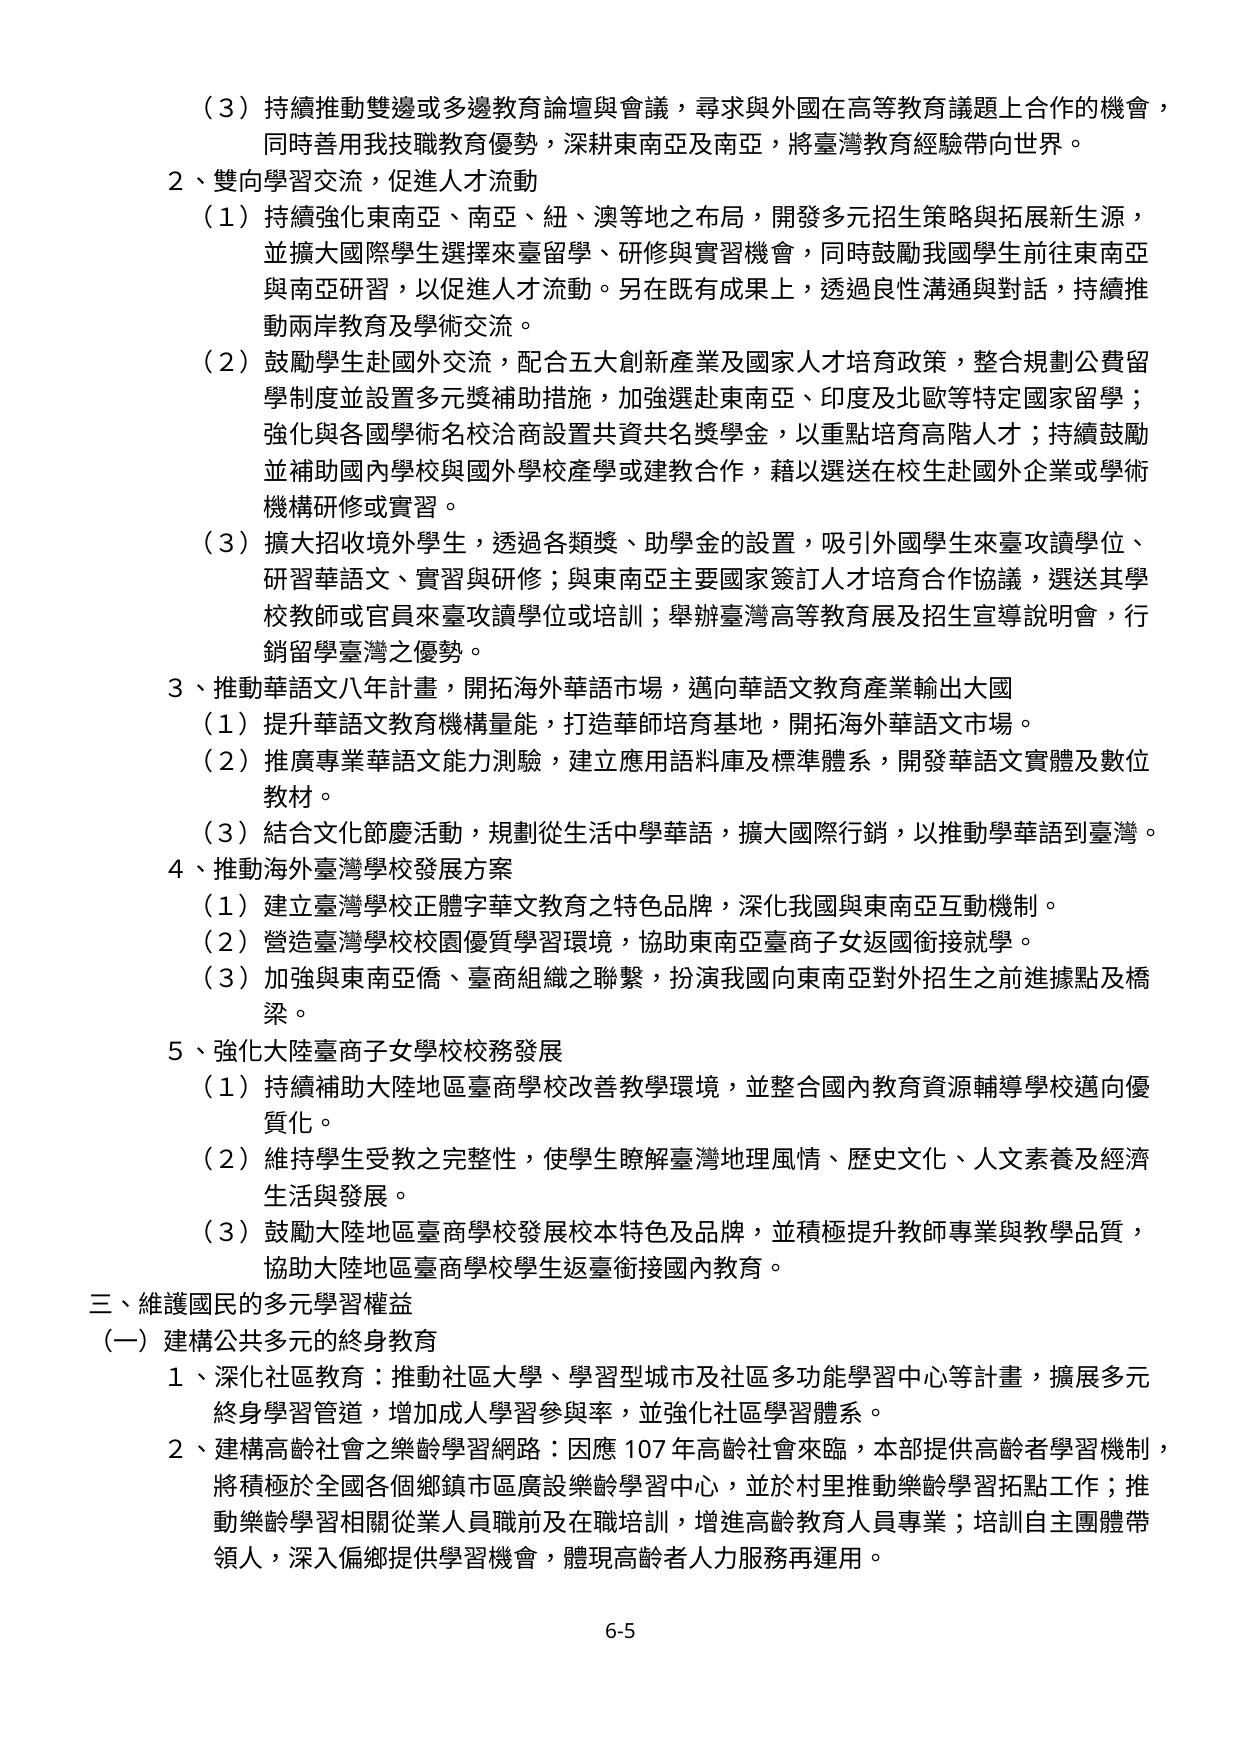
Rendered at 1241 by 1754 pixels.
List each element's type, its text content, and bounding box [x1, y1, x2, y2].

text （３）加強與東南亞僑、臺商組織之聯繫，扮演我國向東南亞對外招生之前進據點及橋梁。 [189, 959, 1152, 1031]
text （一）建構公共多元的終身教育 [89, 1321, 1152, 1357]
text （１）持續補助大陸地區臺商學校改善教學環境，並整合國內教育資源輔導學校邁向優質化。 [189, 1067, 1152, 1140]
text （２）鼓勵學生赴國外交流，配合五大創新產業及國家人才培育政策，整合規劃公費留學制度並設置多元獎補助措施，加強選赴東南亞、印度及北歐等特定國家留學；強化與各國學術名校洽商設置共資共名獎學金，以重點培育高階人才；持續鼓勵並補助國內學校與國外學校產學或建教合作，藉以選送在校生赴國外企業或學術機構研修或實習。 [189, 342, 1152, 524]
text １、深化社區教育：推動社區大學、學習型城市及社區多功能學習中心等計畫，擴展多元終身學習管道，增加成人學習參與率，並強化社區學習體系。 [164, 1357, 1152, 1430]
text ３、推動華語文八年計畫，開拓海外華語市場，邁向華語文教育產業輸出大國 [164, 669, 1152, 705]
text （１）持續強化東南亞、南亞、紐、澳等地之布局，開發多元招生策略與拓展新生源，並擴大國際學生選擇來臺留學、研修與實習機會，同時鼓勵我國學生前往東南亞與南亞研習，以促進人才流動。另在既有成果上，透過良性溝通與對話，持續推動兩岸教育及學術交流。 [189, 197, 1152, 342]
text ５、強化大陸臺商子女學校校務發展 [164, 1031, 1152, 1067]
text ４、推動海外臺灣學校發展方案 [164, 850, 1152, 886]
text （２）維持學生受教之完整性，使學生瞭解臺灣地理風情、歷史文化、人文素養及經濟生活與發展。 [189, 1140, 1152, 1212]
text （２）營造臺灣學校校園優質學習環境，協助東南亞臺商子女返國銜接就學。 [189, 922, 1152, 959]
text （１）建立臺灣學校正體字華文教育之特色品牌，深化我國與東南亞互動機制。 [189, 886, 1152, 922]
text （３）鼓勵大陸地區臺商學校發展校本特色及品牌，並積極提升教師專業與教學品質，協助大陸地區臺商學校學生返臺銜接國內教育。 [189, 1212, 1152, 1285]
text （３）擴大招收境外學生，透過各類獎、助學金的設置，吸引外國學生來臺攻讀學位、研習華語文、實習與研修；與東南亞主要國家簽訂人才培育合作協議，選送其學校教師或官員來臺攻讀學位或培訓；舉辦臺灣高等教育展及招生宣導說明會，行銷留學臺灣之優勢。 [189, 524, 1152, 669]
text ２、建構高齡社會之樂齡學習網路：因應107年高齡社會來臨，本部提供高齡者學習機制，將積極於全國各個鄉鎮市區廣設樂齡學習中心，並於村里推動樂齡學習拓點工作；推動樂齡學習相關從業人員職前及在職培訓，增進高齡教育人員專業；培訓自主團體帶領人，深入偏鄉提供學習機會，體現高齡者人力服務再運用。 [164, 1430, 1152, 1575]
text （１）提升華語文教育機構量能，打造華師培育基地，開拓海外華語文市場。 [189, 705, 1152, 741]
text （２）推廣專業華語文能力測驗，建立應用語料庫及標準體系，開發華語文實體及數位教材。 [189, 741, 1152, 814]
text （３）結合文化節慶活動，規劃從生活中學華語，擴大國際行銷，以推動學華語到臺灣。 [189, 814, 1152, 850]
text （３）持續推動雙邊或多邊教育論壇與會議，尋求與外國在高等教育議題上合作的機會，同時善用我技職教育優勢，深耕東南亞及南亞，將臺灣教育經驗帶向世界。 [189, 89, 1152, 161]
text 三、維護國民的多元學習權益 [89, 1285, 1152, 1321]
text ２、雙向學習交流，促進人才流動 [164, 161, 1152, 197]
